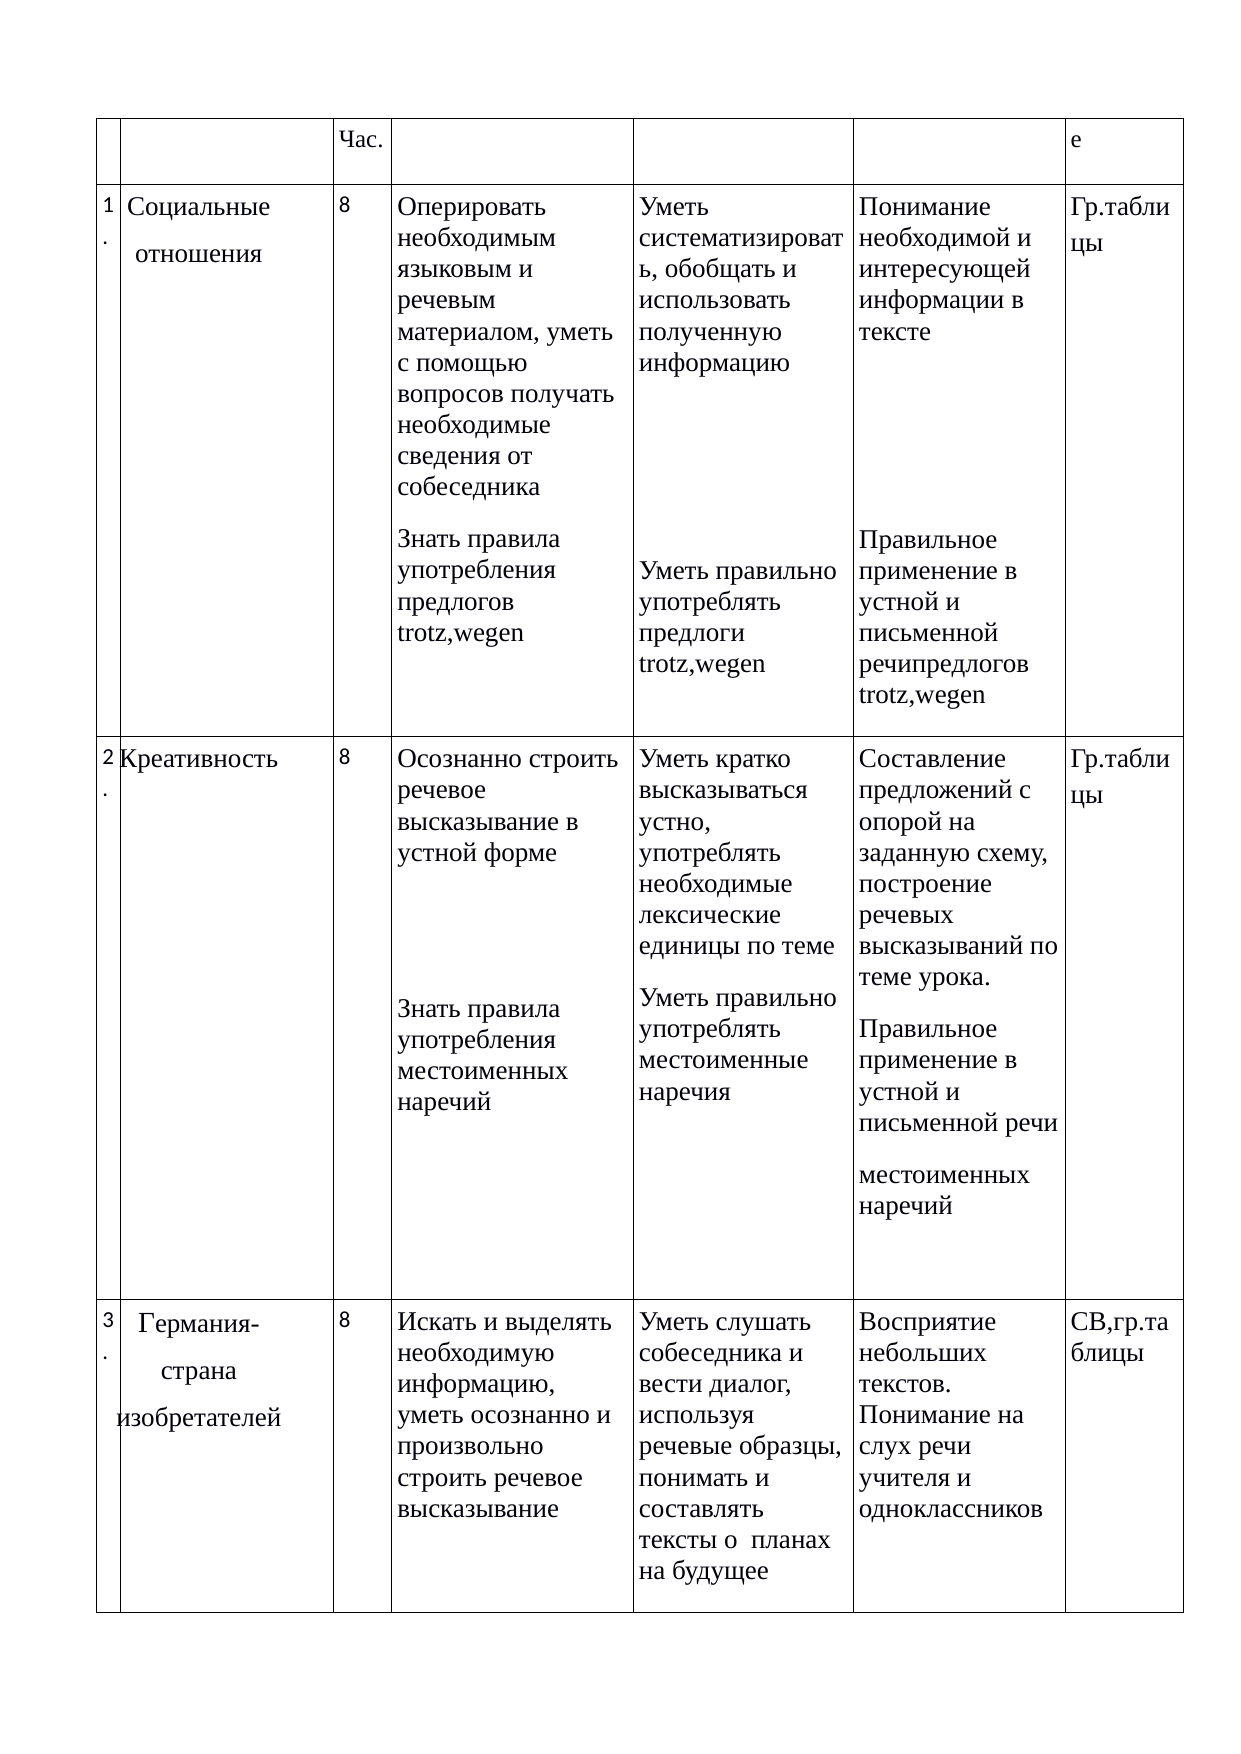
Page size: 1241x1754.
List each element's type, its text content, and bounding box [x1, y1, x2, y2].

table_cell Социальные отношения [121, 185, 333, 736]
table_cell 8 [334, 737, 391, 1299]
table_cell 2. [97, 737, 120, 1299]
table_cell Осознанно строить речевое высказывание в устной форме Знать правила употребления местоименных наречий [392, 737, 633, 1299]
table_header [392, 119, 633, 184]
table_cell 1. [97, 185, 120, 736]
table_cell Германия-страна изобретателей [121, 1300, 333, 1612]
table_cell 3. [97, 1300, 120, 1612]
table_header Название раздела [121, 119, 333, 184]
table_cell Гр.таблицы [1066, 185, 1183, 736]
table_header [854, 119, 1065, 184]
table_cell 8 [334, 1300, 391, 1612]
table_header № [97, 119, 120, 184]
table_cell Уметь кратко высказываться устно, употреблять необходимые лексические единицы по теме Уметь правильно употреблять местоименные наречия [634, 737, 853, 1299]
table_cell Уметь слушать собеседника и вести диалог, используя речевые образцы, понимать и составлять тексты о планах на будущее [634, 1300, 853, 1612]
table_cell Понимание необходимой и интересующей информации в тексте Правильное применение в устной и письменной речипредлогов trotz,wegen [854, 185, 1065, 736]
table_cell Восприятие небольших текстов. Понимание на слух речи учителя и одноклассников [854, 1300, 1065, 1612]
table_cell Оперировать необходимым языковым и речевым материалом, уметь с помощью вопросов получать необходимые сведения от собеседника Знать правила употребления предлогов trotz,wegen [392, 185, 633, 736]
table_cell СВ,гр.таблицы [1066, 1300, 1183, 1612]
table_cell Гр.таблицы [1066, 737, 1183, 1299]
table_header [634, 119, 853, 184]
table_cell 8 [334, 185, 391, 736]
table_cell Составление предложений с опорой на заданную схему, построение речевых высказываний по теме урока. Правильное применение в устной и письменной речи местоименных наречий [854, 737, 1065, 1299]
table_header е [1066, 119, 1183, 184]
table_cell Искать и выделять необходимую информацию, уметь осознанно и произвольно строить речевое высказывание [392, 1300, 633, 1612]
table_header Час. [334, 119, 391, 184]
table_cell Креативность [121, 737, 333, 1299]
table_cell Уметь систематизировать, обобщать и использовать полученную информацию Уметь правильно употреблять предлоги trotz,wegen [634, 185, 853, 736]
